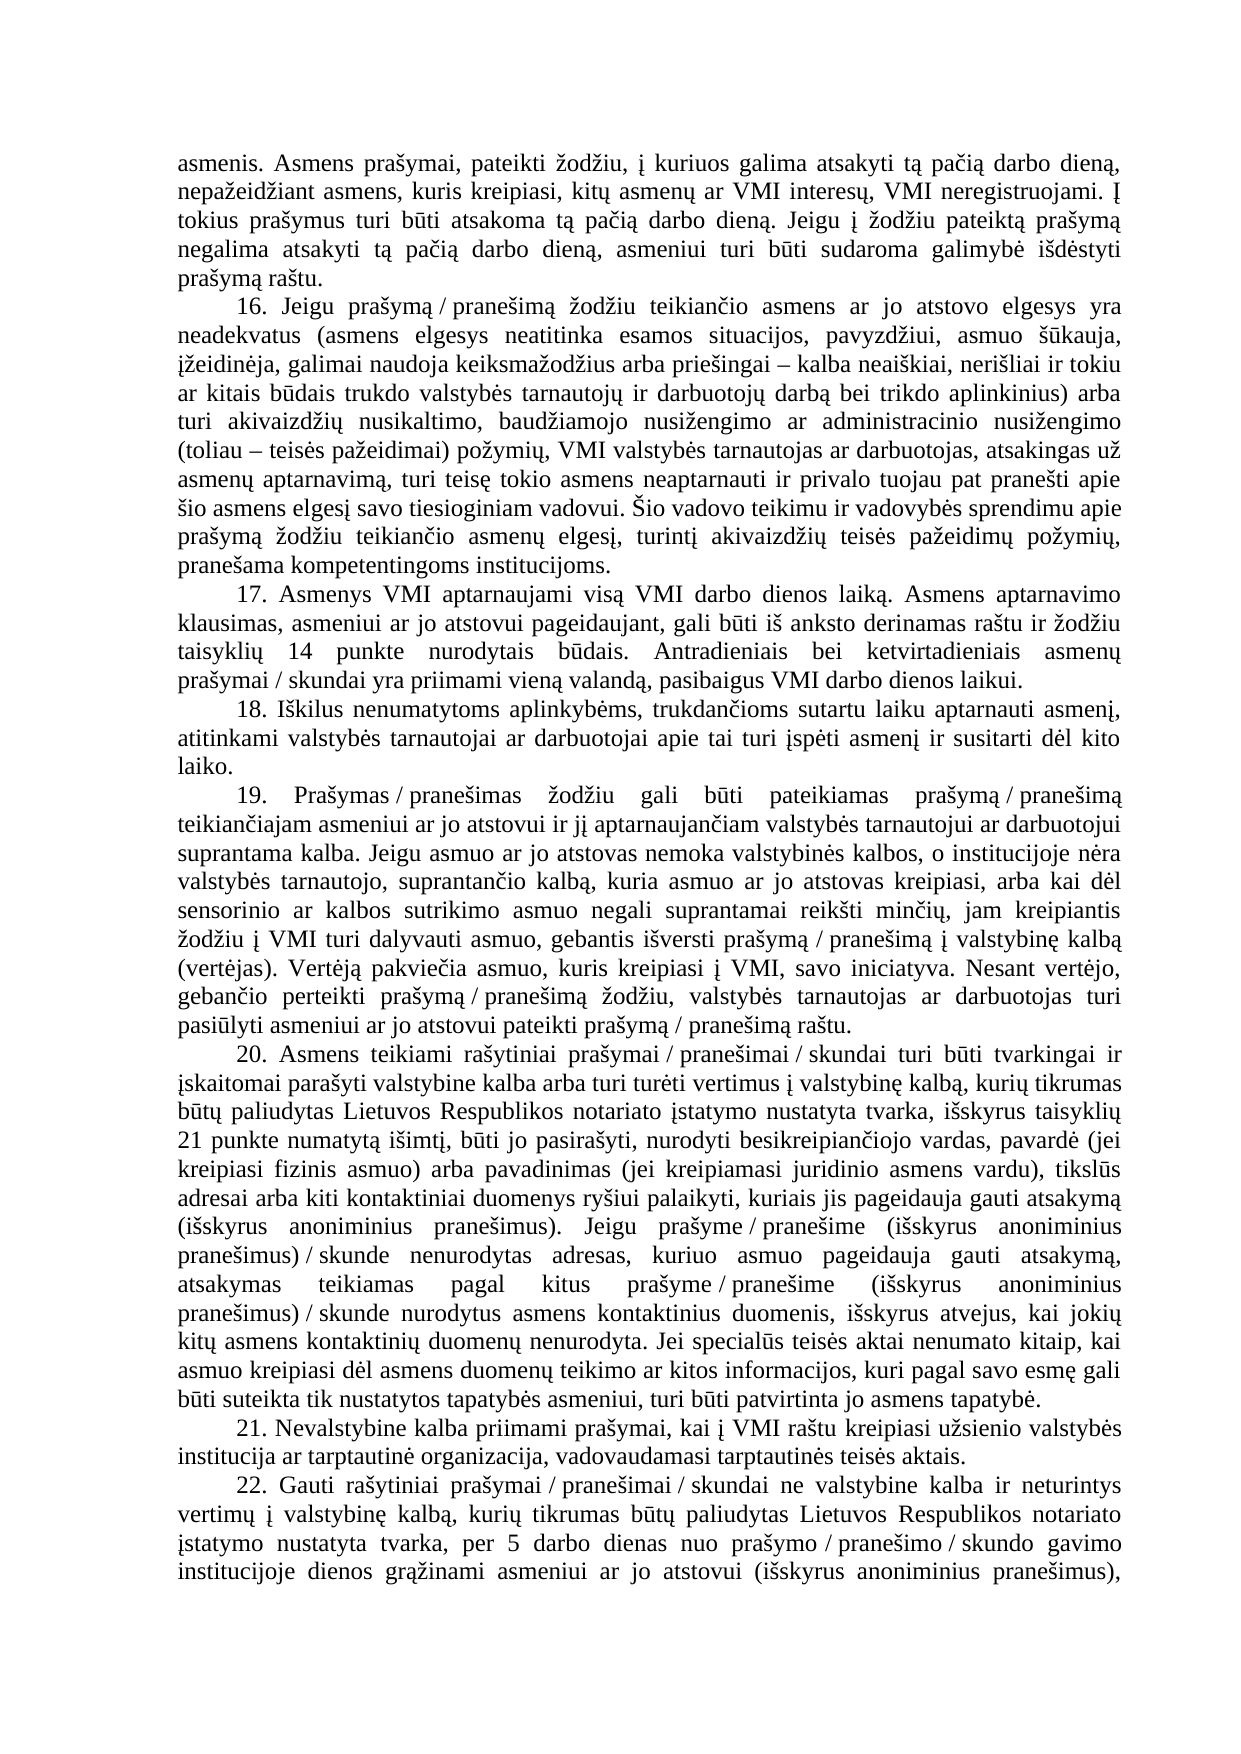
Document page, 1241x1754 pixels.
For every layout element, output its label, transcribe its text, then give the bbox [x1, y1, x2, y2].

text 16. Jeigu prašymą / pranešimą žodžiu teikiančio asmens ar jo atstovo elgesys yra neadekvatus (asmens elgesys neatitinka esamos situacijos, pavyzdžiui, asmuo šūkauja, įžeidinėja, galimai naudoja keiksmažodžius arba priešingai – kalba neaiškiai, nerišliai ir tokiu ar kitais būdais trukdo valstybės tarnautojų ir darbuotojų darbą bei trikdo aplinkinius) arba turi akivaizdžių nusikaltimo, baudžiamojo nusižengimo ar administracinio nusižengimo (toliau – teisės pažeidimai) požymių, VMI valstybės tarnautojas ar darbuotojas, atsakingas už asmenų aptarnavimą, turi teisę tokio asmens neaptarnauti ir privalo tuojau pat pranešti apie šio asmens elgesį savo tiesioginiam vadovui. Šio vadovo teikimu ir vadovybės sprendimu apie prašymą žodžiu teikiančio asmenų elgesį, turintį akivaizdžių teisės pažeidimų požymių, pranešama kompetentingoms institucijoms. [177, 291, 1122, 579]
text 17. Asmenys VMI aptarnaujami visą VMI darbo dienos laiką. Asmens aptarnavimo klausimas, asmeniui ar jo atstovui pageidaujant, gali būti iš anksto derinamas raštu ir žodžiu taisyklių 14 punkte nurodytais būdais. Antradieniais bei ketvirtadieniais asmenų prašymai / skundai yra priimami vieną valandą, pasibaigus VMI darbo dienos laikui. [177, 579, 1122, 694]
text 20. Asmens teikiami rašytiniai prašymai / pranešimai / skundai turi būti tvarkingai ir įskaitomai parašyti valstybine kalba arba turi turėti vertimus į valstybinę kalbą, kurių tikrumas būtų paliudytas Lietuvos Respublikos notariato įstatymo nustatyta tvarka, išskyrus taisyklių 21 punkte numatytą išimtį, būti jo pasirašyti, nurodyti besikreipiančiojo vardas, pavardė (jei kreipiasi fizinis asmuo) arba pavadinimas (jei kreipiamasi juridinio asmens vardu), tikslūs adresai arba kiti kontaktiniai duomenys ryšiui palaikyti, kuriais jis pageidauja gauti atsakymą (išskyrus anoniminius pranešimus). Jeigu prašyme / pranešime (išskyrus anoniminius pranešimus) / skunde nenurodytas adresas, kuriuo asmuo pageidauja gauti atsakymą, atsakymas teikiamas pagal kitus prašyme / pranešime (išskyrus anoniminius pranešimus) / skunde nurodytus asmens kontaktinius duomenis, išskyrus atvejus, kai jokių kitų asmens kontaktinių duomenų nenurodyta. Jei specialūs teisės aktai nenumato kitaip, kai asmuo kreipiasi dėl asmens duomenų teikimo ar kitos informacijos, kuri pagal savo esmę gali būti suteikta tik nustatytos tapatybės asmeniui, turi būti patvirtinta jo asmens tapatybė. [177, 1039, 1122, 1413]
text 19. Prašymas / pranešimas žodžiu gali būti pateikiamas prašymą / pranešimą teikiančiajam asmeniui ar jo atstovui ir jį aptarnaujančiam valstybės tarnautojui ar darbuotojui suprantama kalba. Jeigu asmuo ar jo atstovas nemoka valstybinės kalbos, o institucijoje nėra valstybės tarnautojo, suprantančio kalbą, kuria asmuo ar jo atstovas kreipiasi, arba kai dėl sensorinio ar kalbos sutrikimo asmuo negali suprantamai reikšti minčių, jam kreipiantis žodžiu į VMI turi dalyvauti asmuo, gebantis išversti prašymą / pranešimą į valstybinę kalbą (vertėjas). Vertėją pakviečia asmuo, kuris kreipiasi į VMI, savo iniciatyva. Nesant vertėjo, gebančio perteikti prašymą / pranešimą žodžiu, valstybės tarnautojas ar darbuotojas turi pasiūlyti asmeniui ar jo atstovui pateikti prašymą / pranešimą raštu. [177, 780, 1122, 1039]
text asmenis. Asmens prašymai, pateikti žodžiu, į kuriuos galima atsakyti tą pačią darbo dieną, nepažeidžiant asmens, kuris kreipiasi, kitų asmenų ar VMI interesų, VMI neregistruojami. Į tokius prašymus turi būti atsakoma tą pačią darbo dieną. Jeigu į žodžiu pateiktą prašymą negalima atsakyti tą pačią darbo dieną, asmeniui turi būti sudaroma galimybė išdėstyti prašymą raštu. [177, 148, 1122, 291]
text 22. Gauti rašytiniai prašymai / pranešimai / skundai ne valstybine kalba ir neturintys vertimų į valstybinę kalbą, kurių tikrumas būtų paliudytas Lietuvos Respublikos notariato įstatymo nustatyta tvarka, per 5 darbo dienas nuo prašymo / pranešimo / skundo gavimo institucijoje dienos grąžinami asmeniui ar jo atstovui (išskyrus anoniminius pranešimus), [177, 1470, 1122, 1585]
text 18. Iškilus nenumatytoms aplinkybėms, trukdančioms sutartu laiku aptarnauti asmenį, atitinkami valstybės tarnautojai ar darbuotojai apie tai turi įspėti asmenį ir susitarti dėl kito laiko. [177, 694, 1122, 780]
text 21. Nevalstybine kalba priimami prašymai, kai į VMI raštu kreipiasi užsienio valstybės institucija ar tarptautinė organizacija, vadovaudamasi tarptautinės teisės aktais. [177, 1413, 1122, 1470]
